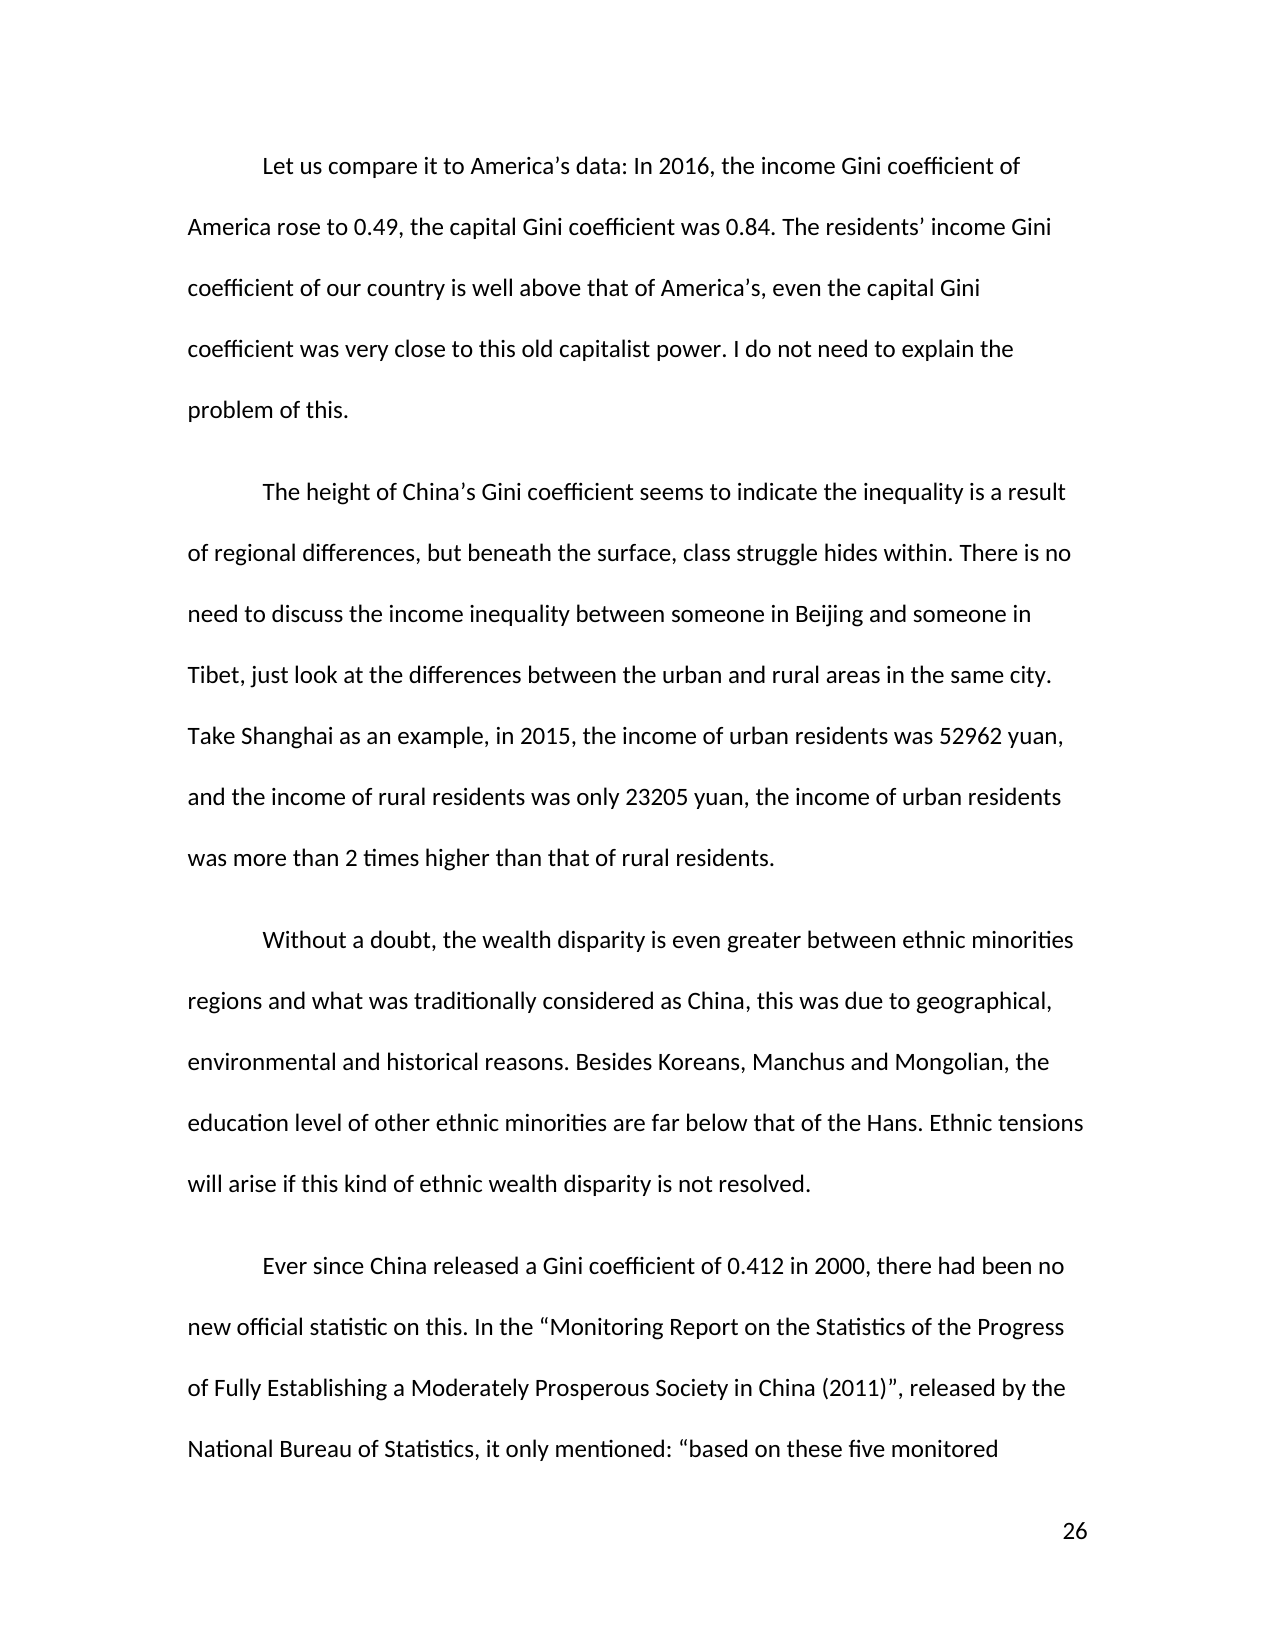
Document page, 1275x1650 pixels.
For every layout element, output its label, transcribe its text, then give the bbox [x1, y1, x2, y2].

text Without a doubt, the wealth disparity is even greater between ethnic minorities regions and what was traditionally considered as China, this was due to geographical, environmental and historical reasons. Besides Koreans, Manchus and Mongolian, the education level of other ethnic minorities are far below that of the Hans. Ethnic tensions will arise if this kind of ethnic wealth disparity is not resolved. [187, 924, 1087, 1199]
text Let us compare it to America’s data: In 2016, the income Gini coefficient of America rose to 0.49, the capital Gini coefficient was 0.84. The residents’ income Gini coefficient of our country is well above that of America’s, even the capital Gini coefficient was very close to this old capitalist power. I do not need to explain the problem of this. [187, 150, 1087, 425]
text The height of China’s Gini coefficient seems to indicate the inequality is a result of regional differences, but beneath the surface, class struggle hides within. There is no need to discuss the income inequality between someone in Beijing and someone in Tibet, just look at the differences between the urban and rural areas in the same city. Take Shanghai as an example, in 2015, the income of urban residents was 52962 yuan, and the income of rural residents was only 23205 yuan, the income of urban residents was more than 2 times higher than that of rural residents. [187, 476, 1087, 873]
text Ever since China released a Gini coefficient of 0.412 in 2000, there had been no new official statistic on this. In the “Monitoring Report on the Statistics of the Progress of Fully Establishing a Moderately Prosperous Society in China (2011)”, released by the National Bureau of Statistics, it only mentioned: “based on these five monitored [187, 1250, 1087, 1464]
